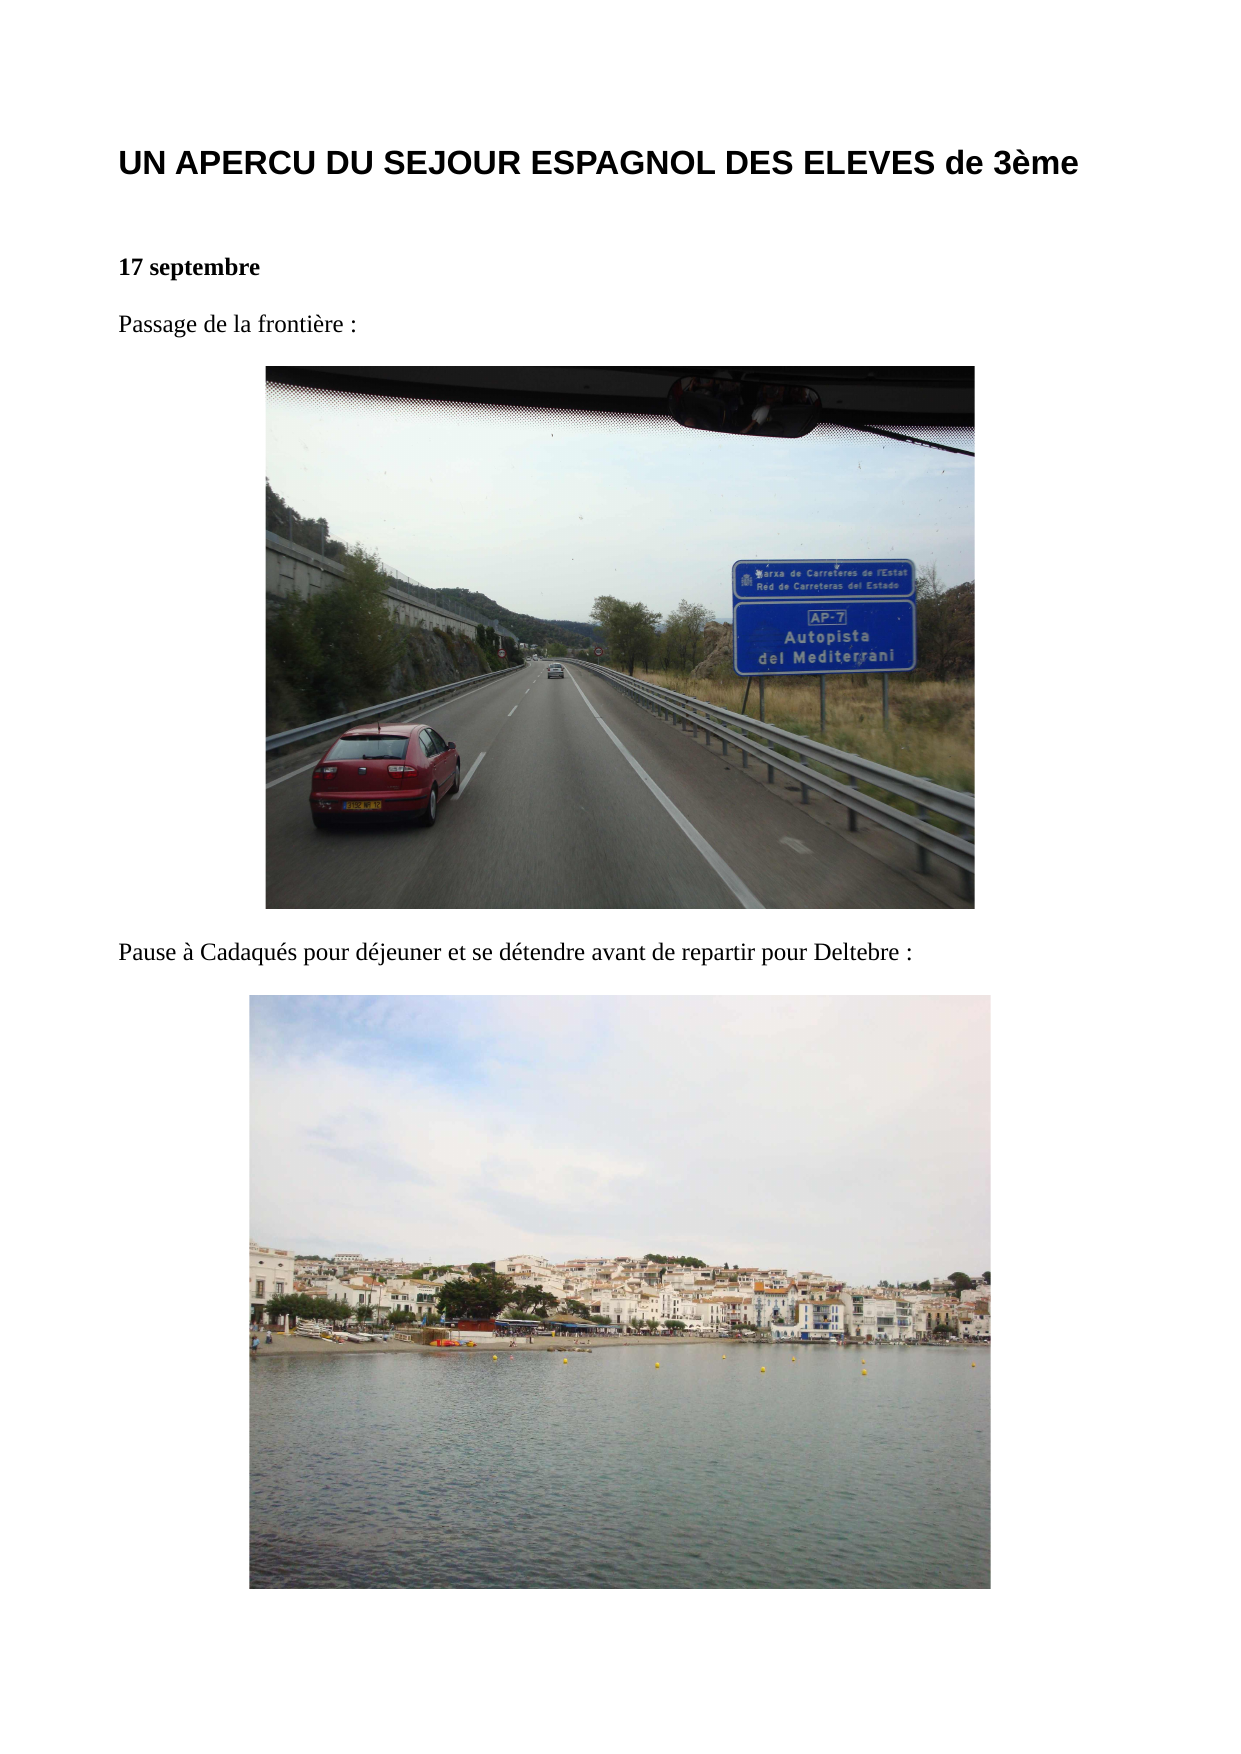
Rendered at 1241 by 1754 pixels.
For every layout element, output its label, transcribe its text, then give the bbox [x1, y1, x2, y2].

text 17 septembre [118, 252, 1122, 281]
subtitle UN APERCU DU SEJOUR ESPAGNOL DES ELEVES de 3ème [118, 143, 1122, 182]
picture [265, 366, 975, 909]
text Passage de la frontière : [118, 309, 1122, 338]
picture [249, 995, 991, 1589]
text Pause à Cadaqués pour déjeuner et se détendre avant de repartir pour Deltebre : [118, 937, 1122, 966]
